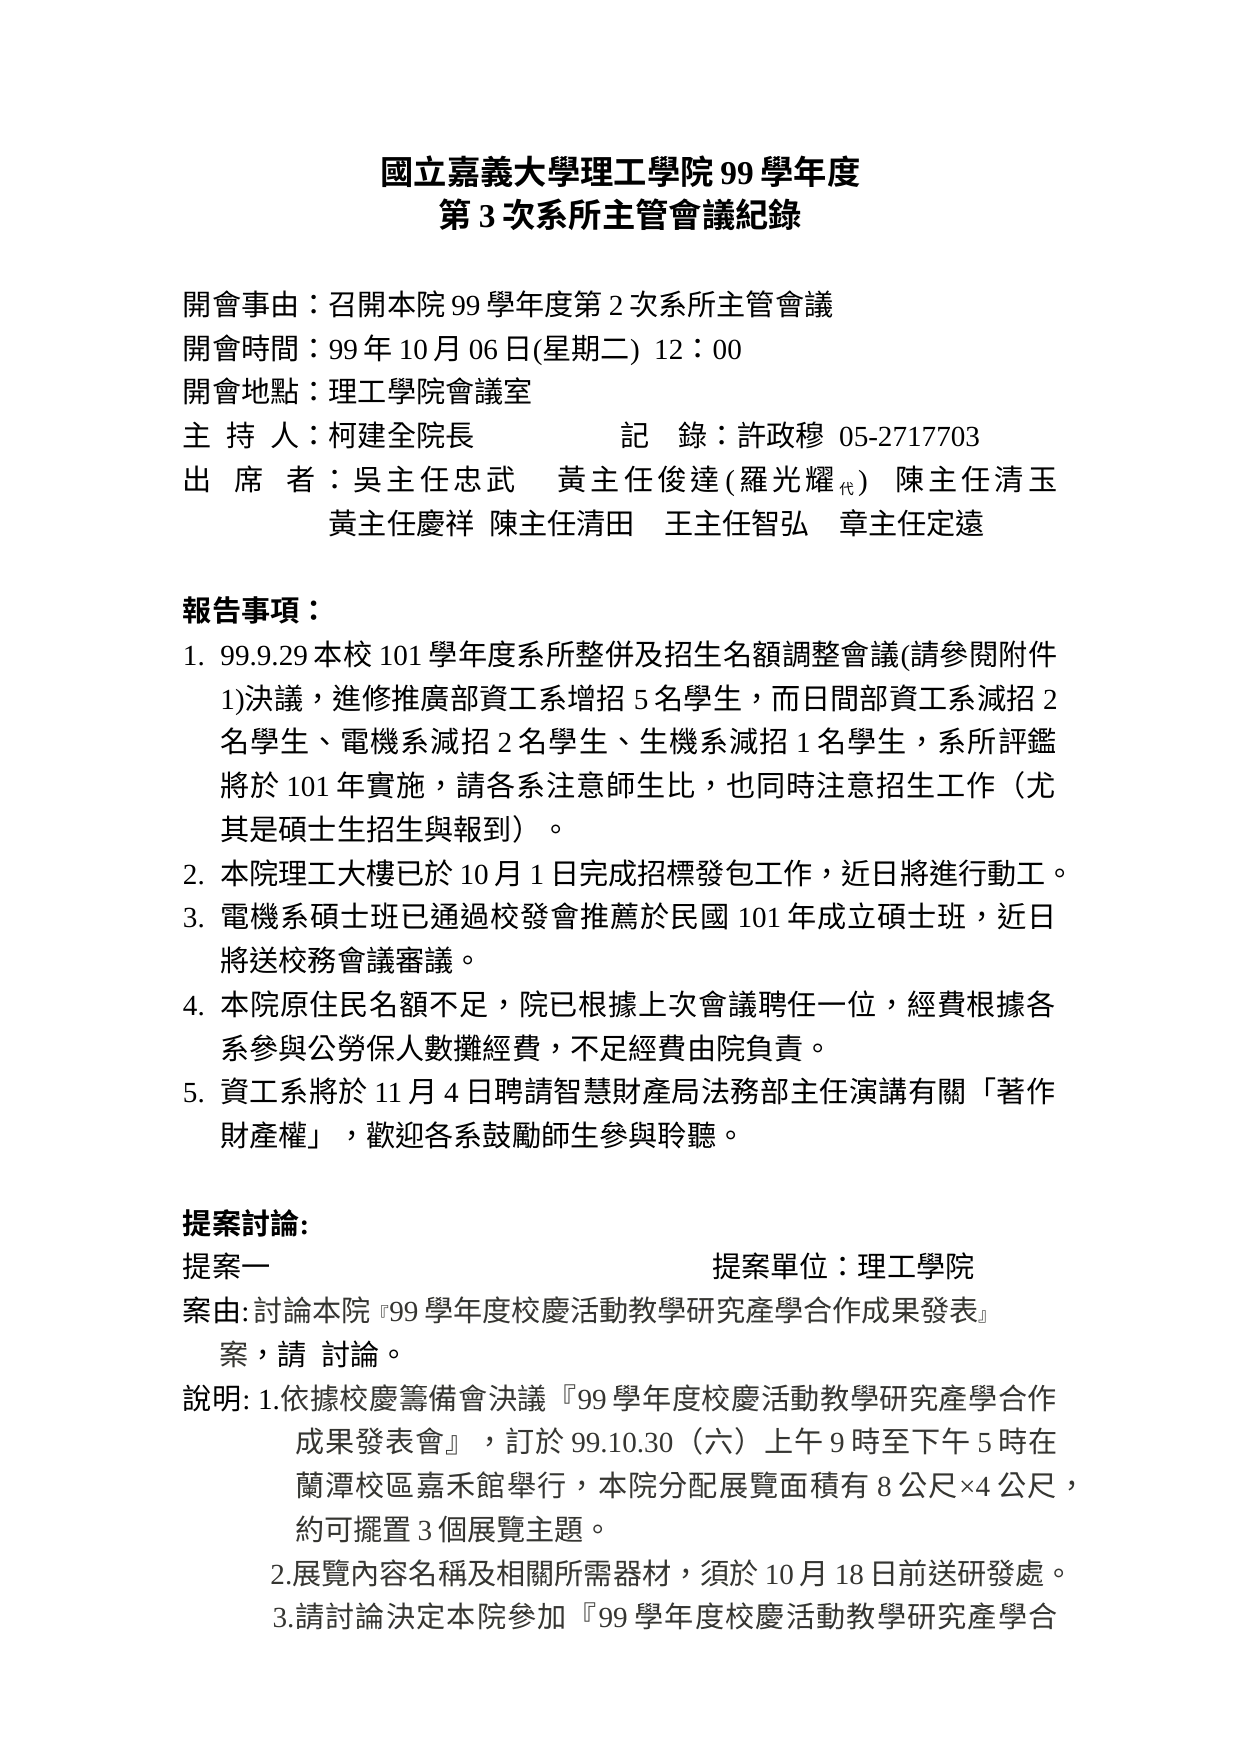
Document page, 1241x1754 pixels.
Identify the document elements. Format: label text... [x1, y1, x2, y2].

text 案，請 討論。 [183, 1330, 1058, 1374]
text 提案一 提案單位：理工學院 [183, 1243, 1058, 1287]
text 開會事由：召開本院99學年度第2次系所主管會議 [183, 280, 1058, 324]
list 本院理工大樓已於10月1日完成招標發包工作，近日將進行動工。 [183, 849, 1058, 893]
text 提案討論: [183, 1199, 1058, 1243]
text 開會地點：理工學院會議室 [183, 368, 1058, 412]
text 說明: 1.依據校慶籌備會決議『99學年度校慶活動教學研究產學合作成果發表會』，訂於99.10.30（六）上午9時至下午5時在蘭潭校區嘉禾館舉行，本院分配展覽面積有8公尺×4公尺，約可擺置3個展覽主題。 [183, 1374, 1058, 1549]
text 3.請討論決定本院參加『99學年度校慶活動教學研究產學合 [272, 1593, 1058, 1637]
text 2.展覽內容名稱及相關所需器材，須於10月18日前送研發處。 [270, 1549, 1058, 1593]
text 案由: 討論本院『99學年度校慶活動教學研究產學合作成果發表』 [183, 1287, 1058, 1330]
text 開會時間：99年10月06日(星期二) 12：00 [183, 324, 1058, 368]
list 資工系將於11月4日聘請智慧財產局法務部主任演講有關「著作財產權」，歡迎各系鼓勵師生參與聆聽。 [183, 1068, 1058, 1155]
list 本院原住民名額不足，院已根據上次會議聘任一位，經費根據各系參與公勞保人數攤經費，不足經費由院負責。 [183, 980, 1058, 1068]
subtitle 報告事項： [183, 587, 1058, 630]
list 99.9.29本校101學年度系所整併及招生名額調整會議(請參閱附件1)決議，進修推廣部資工系增招5名學生，而日間部資工系減招2名學生、電機系減招2名學生、生機系減招1名學生，系所評鑑將於101年實施，請各系注意師生比，也同時注意招生工作（尤其是碩士生招生與報到）。 [183, 630, 1058, 849]
text 主 持 人：柯建全院長 記 錄：許政穆 05-2717703 [183, 412, 1058, 455]
text 出 席 者：吳主任忠武 黃主任俊達(羅光耀代) 陳主任清玉 黃主任慶祥 陳主任清田 王主任智弘 章主任定遠 [183, 455, 1058, 543]
list 電機系碩士班已通過校發會推薦於民國101年成立碩士班，近日將送校務會議審議。 [183, 893, 1058, 980]
subtitle 第3次系所主管會議紀錄 [183, 193, 1058, 237]
subtitle 國立嘉義大學理工學院99學年度 [183, 149, 1058, 193]
